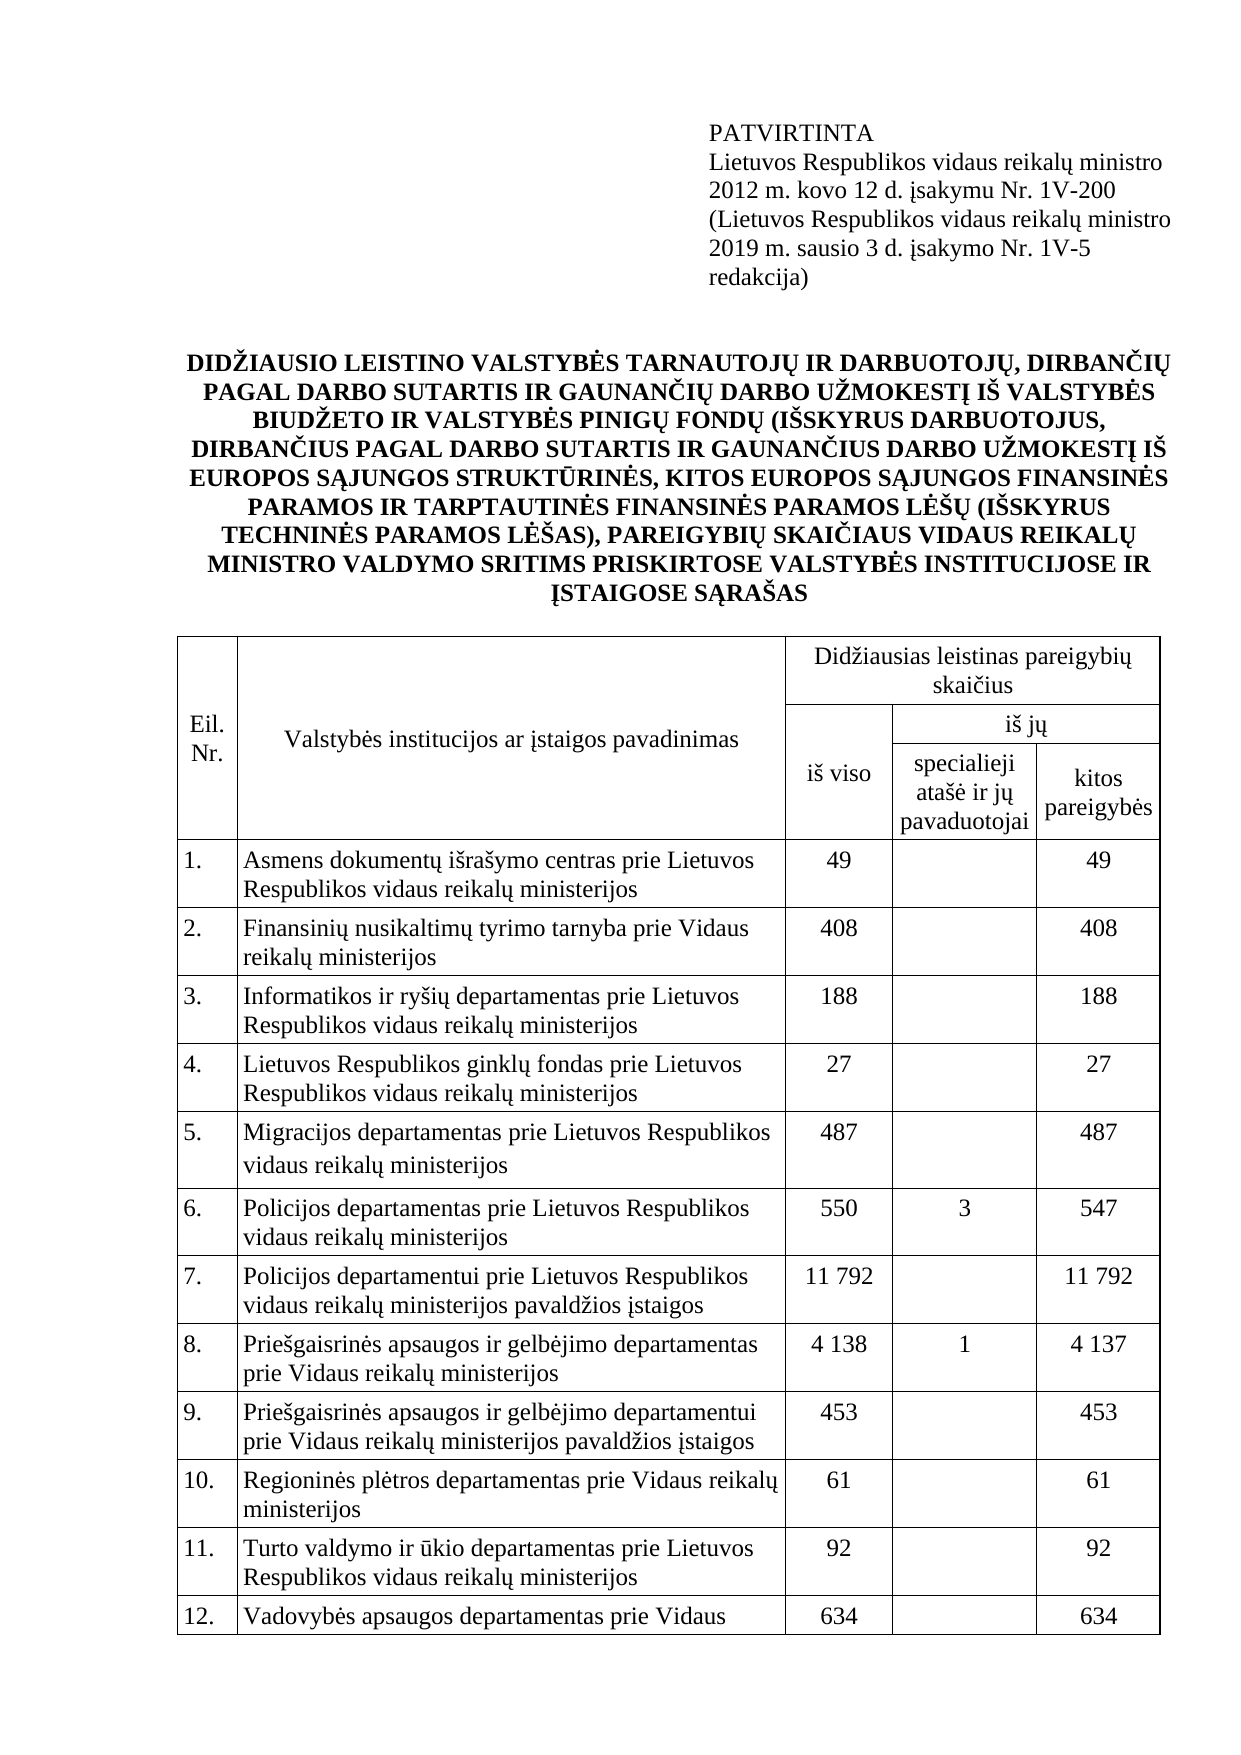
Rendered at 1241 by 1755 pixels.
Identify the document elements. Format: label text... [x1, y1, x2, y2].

table_cell 1 [893, 1324, 1036, 1391]
table_cell kitos pareigybės [1037, 744, 1159, 839]
text PATVIRTINTA [709, 118, 1181, 147]
table_cell 408 [786, 908, 892, 975]
table_cell 61 [1037, 1460, 1159, 1527]
table_cell [893, 1460, 1036, 1527]
table_cell 487 [786, 1112, 892, 1187]
text Lietuvos Respublikos vidaus reikalų ministro 2012 m. kovo 12 d. įsakymu Nr. 1V-200 [709, 147, 1181, 204]
table_cell Vadovybės apsaugos departamentas prie Vidaus [238, 1596, 785, 1634]
table_cell Policijos departamentui prie Lietuvos Respublikos vidaus reikalų ministerijos pavaldžios įstaigos [238, 1256, 785, 1323]
table_cell 4 138 [786, 1324, 892, 1391]
table_cell 634 [786, 1596, 892, 1634]
table_cell 1. [178, 840, 237, 907]
table_header Didžiausias leistinas pareigybių skaičius [786, 637, 1159, 703]
table_cell 11. [178, 1528, 237, 1595]
table_cell 634 [1037, 1596, 1159, 1634]
table_cell Lietuvos Respublikos ginklų fondas prie Lietuvos Respublikos vidaus reikalų ministerijos [238, 1044, 785, 1111]
table_cell Regioninės plėtros departamentas prie Vidaus reikalų ministerijos [238, 1460, 785, 1527]
table_cell Policijos departamentas prie Lietuvos Respublikos vidaus reikalų ministerijos [238, 1189, 785, 1255]
table_cell 550 [786, 1189, 892, 1255]
table_cell 27 [1037, 1044, 1159, 1111]
table_cell iš viso [786, 705, 892, 839]
table_cell 12. [178, 1596, 237, 1634]
table_cell 453 [1037, 1392, 1159, 1459]
table_cell 92 [1037, 1528, 1159, 1595]
table_cell 11 792 [786, 1256, 892, 1323]
table_cell Informatikos ir ryšių departamentas prie Lietuvos Respublikos vidaus reikalų ministerijos [238, 976, 785, 1043]
table_cell Priešgaisrinės apsaugos ir gelbėjimo departamentui prie Vidaus reikalų ministerijos pavaldžios įstaigos [238, 1392, 785, 1459]
table_cell 408 [1037, 908, 1159, 975]
table_cell [893, 1256, 1036, 1323]
table_cell iš jų [893, 705, 1159, 743]
table_cell Migracijos departamentas prie Lietuvos Respublikos vidaus reikalų ministerijos [238, 1112, 785, 1187]
table_cell 7. [178, 1256, 237, 1323]
table_cell 4. [178, 1044, 237, 1111]
table_cell 49 [1037, 840, 1159, 907]
table_cell [893, 908, 1036, 975]
table_cell 3. [178, 976, 237, 1043]
table_cell 188 [1037, 976, 1159, 1043]
table_cell 6. [178, 1189, 237, 1255]
table_cell [893, 1044, 1036, 1111]
table_cell 10. [178, 1460, 237, 1527]
text didžiausiO leistinO valstybės tarnautojų ir darbuotojų, dirbančių pagal darbo sutartis ir gaunančių darbo užmokestį iš valstybės biudžeto ir valstybės pinigų fondų (išskyrus darbuotojus, dirbančius pagal darbo sutartis ir gaunančius darbo užmokestį iš Europos Sąjungos struktūrinės, kitos Europos Sąjungos finansinės paramos ir tarptautinės finansinės paramos lėšų (išskyrus techninės paramos lėšas), pareigybių skaičiaus VIDAUS REIKALŲ ministro valdymo sritims priskirtose VALSTYBĖS INSTITUCIJOSE IR ĮSTAIGOSE sąrašas [177, 348, 1181, 607]
table_cell 8. [178, 1324, 237, 1391]
table_cell 3 [893, 1189, 1036, 1255]
table_cell [893, 1528, 1036, 1595]
table_cell [893, 840, 1036, 907]
table_cell Finansinių nusikaltimų tyrimo tarnyba prie Vidaus reikalų ministerijos [238, 908, 785, 975]
table_cell 4 137 [1037, 1324, 1159, 1391]
table_cell 487 [1037, 1112, 1159, 1187]
table_cell 188 [786, 976, 892, 1043]
table_cell [893, 1392, 1036, 1459]
text (Lietuvos Respublikos vidaus reikalų ministro 2019 m. sausio 3 d. įsakymo Nr. 1V-5 [709, 204, 1181, 262]
table_cell 2. [178, 908, 237, 975]
table_header Eil. Nr. [178, 637, 237, 839]
table_cell 5. [178, 1112, 237, 1187]
table_header Valstybės institucijos ar įstaigos pavadinimas [238, 637, 785, 839]
text redakcija) [709, 262, 1181, 291]
table_cell 453 [786, 1392, 892, 1459]
table_cell [893, 1112, 1036, 1187]
table_cell 9. [178, 1392, 237, 1459]
table_cell 27 [786, 1044, 892, 1111]
table_cell [893, 976, 1036, 1043]
table_cell 61 [786, 1460, 892, 1527]
table_cell specialieji atašė ir jų pavaduotojai [893, 744, 1036, 839]
table_cell [893, 1596, 1036, 1634]
table_cell 92 [786, 1528, 892, 1595]
table_cell 49 [786, 840, 892, 907]
table_cell Priešgaisrinės apsaugos ir gelbėjimo departamentas prie Vidaus reikalų ministerijos [238, 1324, 785, 1391]
table_cell Asmens dokumentų išrašymo centras prie Lietuvos Respublikos vidaus reikalų ministerijos [238, 840, 785, 907]
table_cell 11 792 [1037, 1256, 1159, 1323]
table_cell Turto valdymo ir ūkio departamentas prie Lietuvos Respublikos vidaus reikalų ministerijos [238, 1528, 785, 1595]
table_cell 547 [1037, 1189, 1159, 1255]
